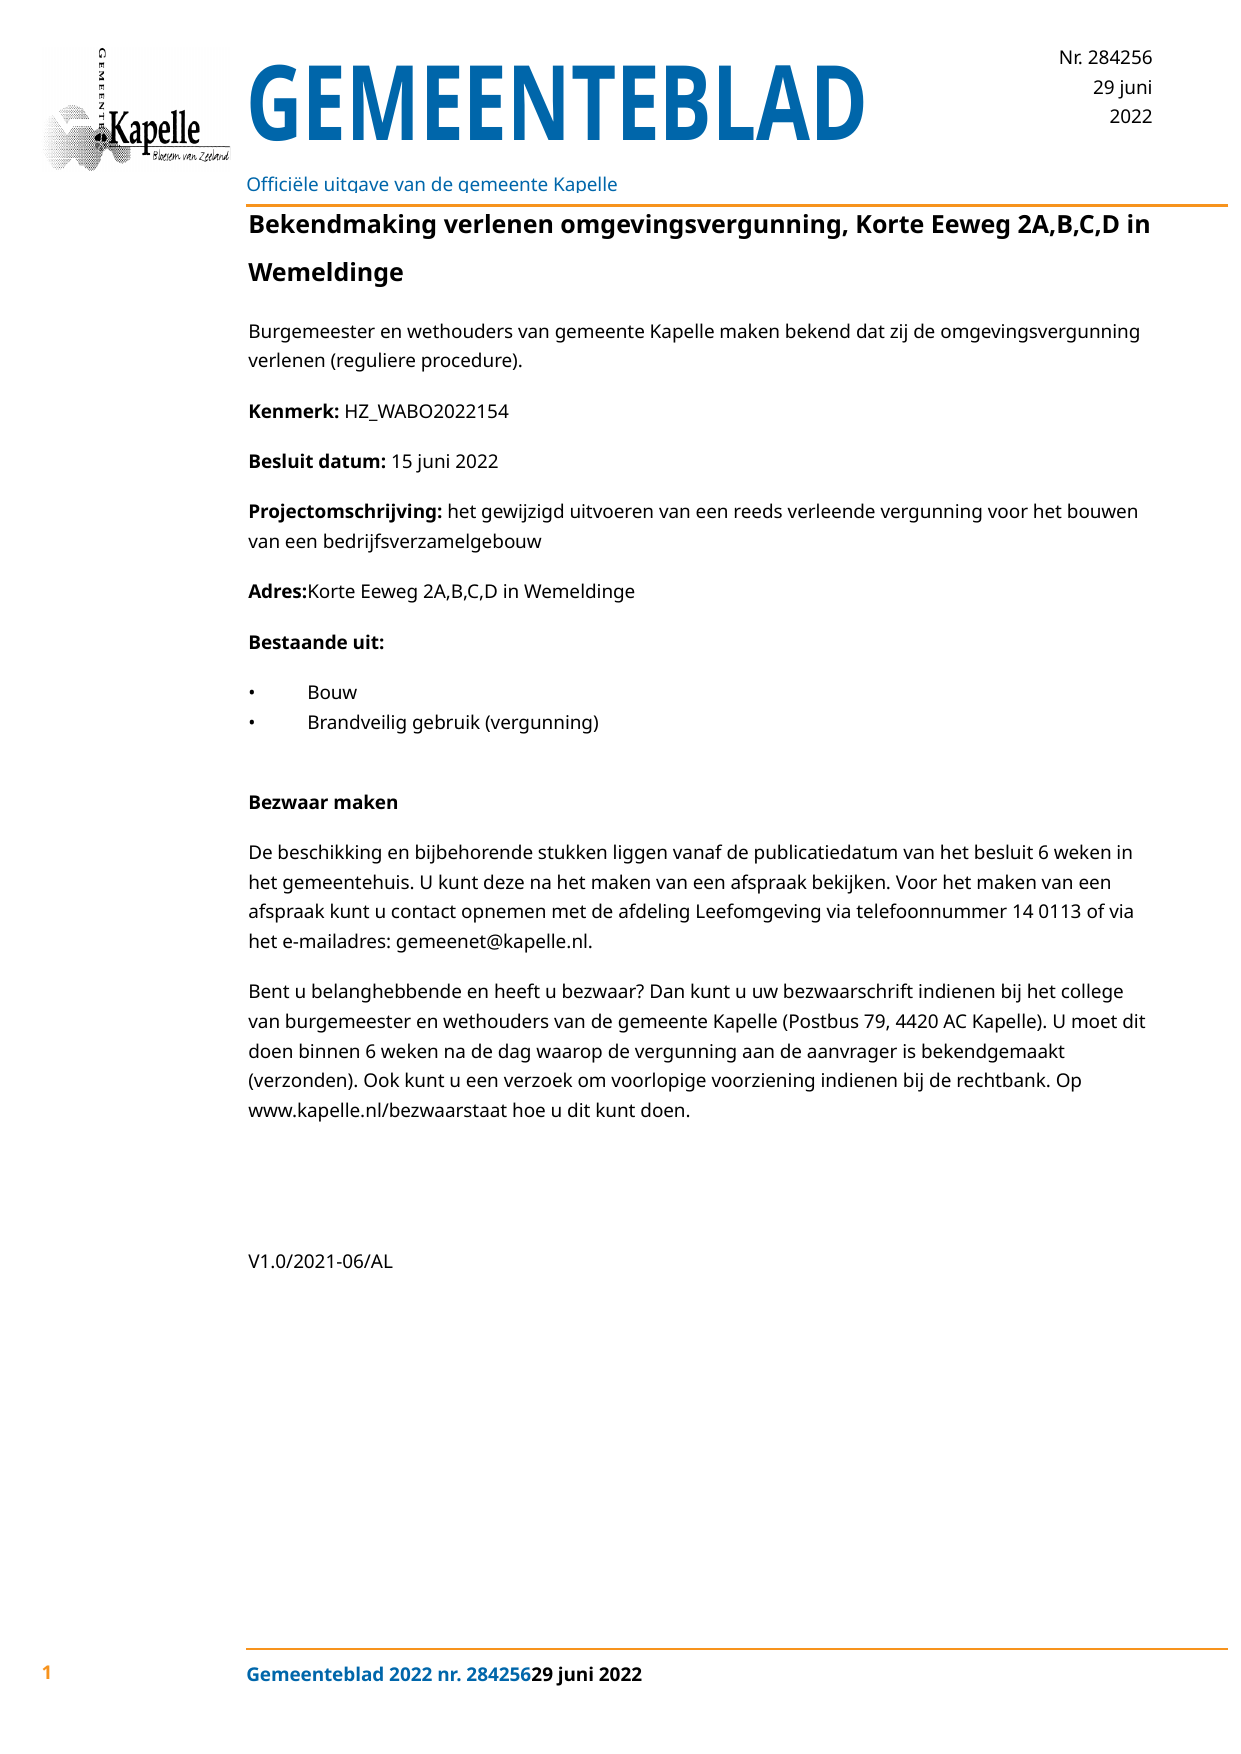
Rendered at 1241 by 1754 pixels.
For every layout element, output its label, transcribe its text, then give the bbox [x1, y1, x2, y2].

text Adres:Korte Eeweg 2A,B,C,D in Wemeldinge [248, 579, 1152, 604]
text Bestaande uit: [248, 629, 1152, 655]
text Projectomschrijving: het gewijzigd uitvoeren van een reeds verleende vergunning voor het bouwen van een bedrijfsverzamelgebouw [248, 499, 1152, 554]
text Bekendmaking verlenen omgevingsvergunning, Korte Eeweg 2A,B,C,D in Wemeldinge [248, 207, 1152, 288]
list Bouw [248, 679, 1152, 705]
text Bent u belanghebbende en heeft u bezwaar? Dan kunt u uw bezwaarschrift indienen bij het college van burgemeester en wethouders van de gemeente Kapelle (Postbus 79, 4420 AC Kapelle). U moet dit doen binnen 6 weken na de dag waarop de vergunning aan de aanvrager is bekendgemaakt (verzonden). Ook kunt u een verzoek om voorlopige voorziening indienen bij de rechtbank. Op www.kapelle.nl/bezwaarstaat hoe u dit kunt doen. [248, 979, 1152, 1123]
picture [41, 47, 231, 172]
text De beschikking en bijbehorende stukken liggen vanaf de publicatiedatum van het besluit 6 weken in het gemeentehuis. U kunt deze na het maken van een afspraak bekijken. Voor het maken van een afspraak kunt u contact opnemen met de afdeling Leefomgeving via telefoonnummer 14 0113 of via het e-mailadres: gemeenet@kapelle.nl. [248, 839, 1152, 954]
list Brandveilig gebruik (vergunning) [248, 709, 1152, 735]
text Besluit datum: 15 juni 2022 [248, 448, 1152, 474]
text V1.0/2021-06/AL [248, 1248, 1152, 1274]
text Burgemeester en wethouders van gemeente Kapelle maken bekend dat zij de omgevingsvergunning verlenen (reguliere procedure). [248, 318, 1152, 373]
text Bezwaar maken [248, 789, 1152, 815]
text Kenmerk: HZ_WABO2022154 [248, 398, 1152, 424]
